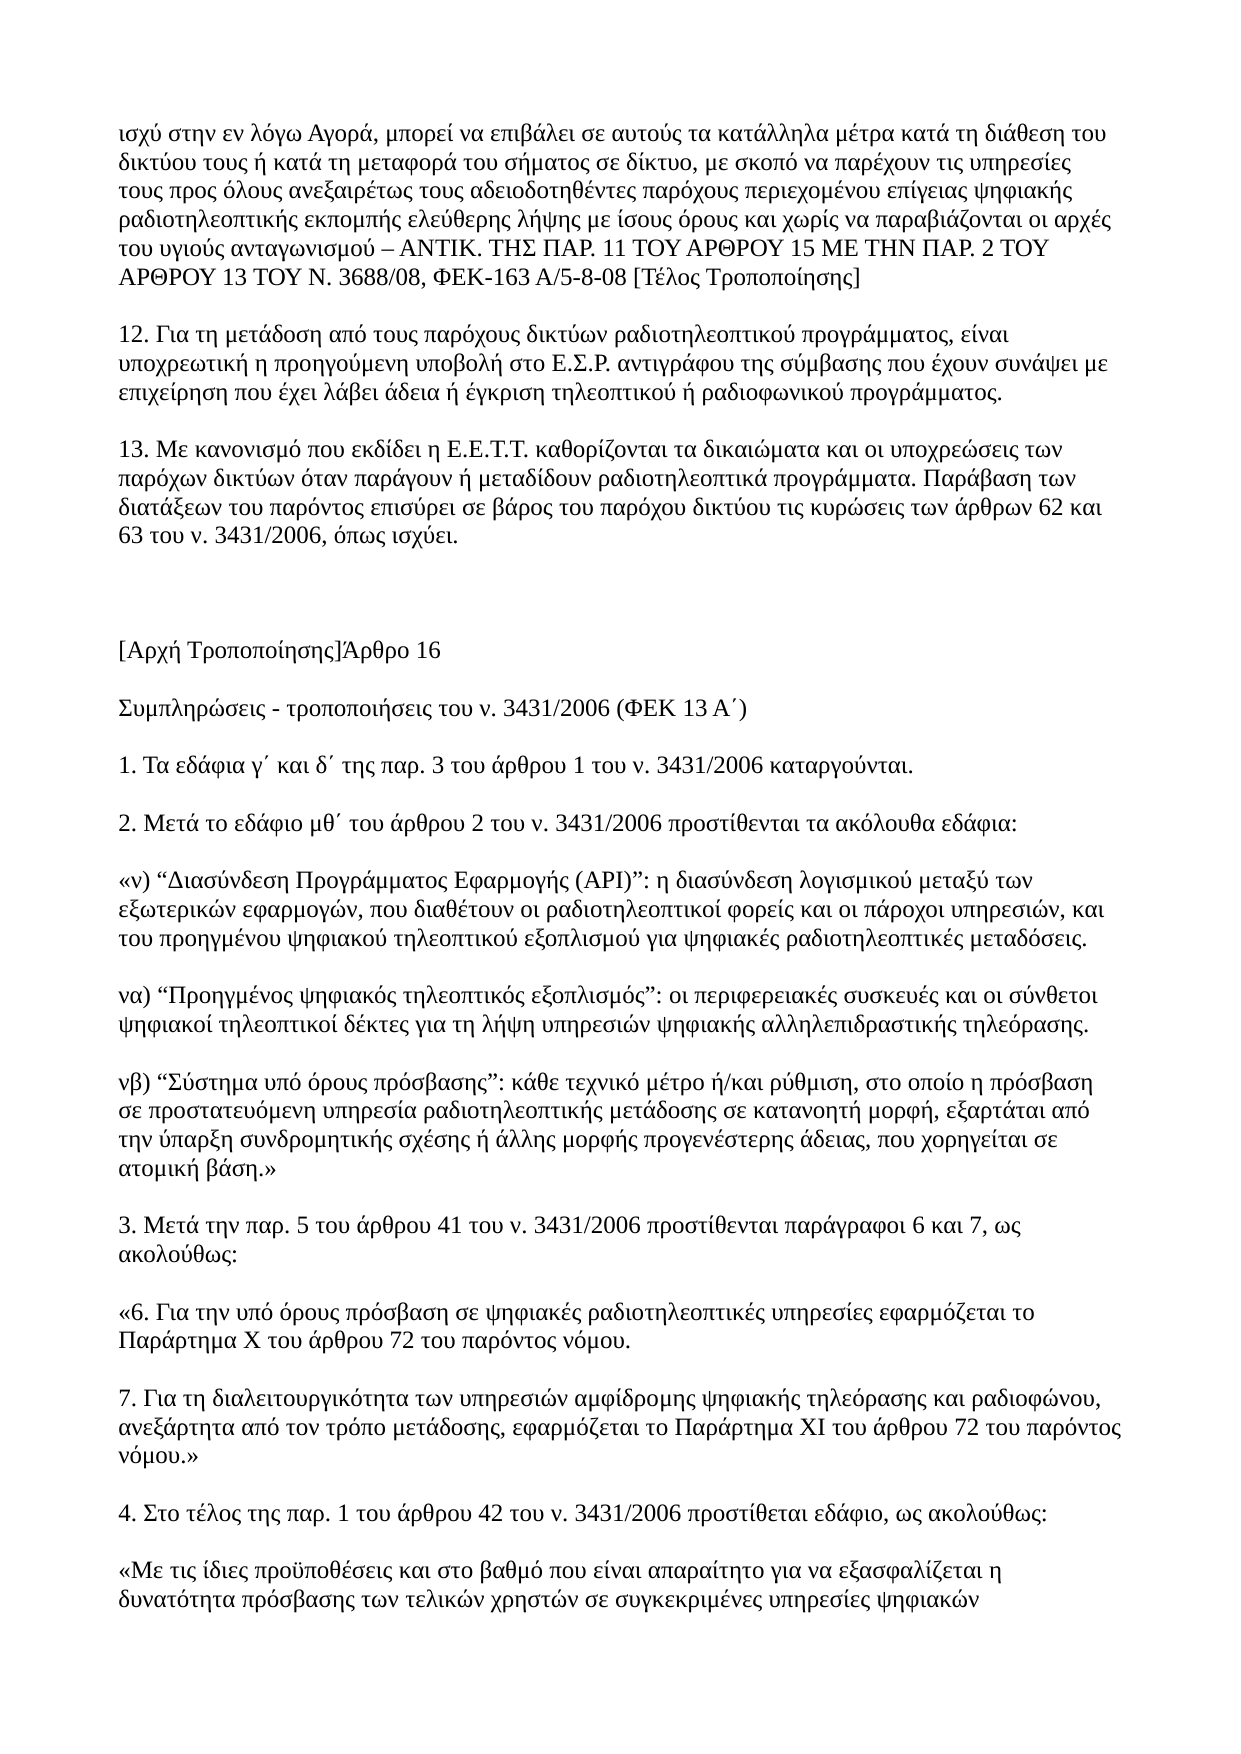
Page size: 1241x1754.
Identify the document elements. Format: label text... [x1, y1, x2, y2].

text 3. Μετά την παρ. 5 του άρθρου 41 του ν. 3431/2006 προστίθενται παράγραφοι 6 και 7, ως ακολούθως: [118, 1211, 1122, 1268]
text «ν) “Διασύνδεση Προγράμματος Εφαρμογής (ΑPI)”: η διασύνδεση λογισμικού μεταξύ των εξωτερικών εφαρ­μογών, που διαθέτουν οι ραδιοτηλεοπτικοί φορείς και οι πάροχοι υπηρεσιών, και του προηγμένου ψηφιακού τηλεοπτικού εξοπλισμού για ψηφιακές ραδιοτηλεοπτι­κές μεταδόσεις. [118, 866, 1122, 952]
text 2. Μετά το εδάφιο μθ΄ του άρθρου 2 του ν. 3431/2006 προστίθενται τα ακόλουθα εδάφια: [118, 808, 1122, 837]
text [Αρχή Τροποποίησης]Άρθρο 16 [118, 636, 1122, 664]
text «Με τις ίδιες προϋποθέσεις και στο βαθμό που εί­ναι απαραίτητο για να εξασφαλίζεται η δυνατότητα πρόσβασης των τελικών χρηστών σε συγκεκριμένες υπηρεσίες ψηφιακών [118, 1556, 1122, 1613]
text 13. Με κανονισμό που εκδίδει η Ε.Ε.Τ.Τ. καθορίζονται τα δικαιώματα και οι υποχρεώσεις των παρόχων δι­κτύων όταν παράγουν ή μεταδίδουν ραδιοτηλεοπτικά προγράμματα. Παράβαση των διατάξεων του παρόντος επισύρει σε βάρος του παρόχου δικτύου τις κυρώσεις των άρθρων 62 και 63 του ν. 3431/2006, όπως ισχύει. [118, 434, 1122, 549]
text 4. Στο τέλος της παρ. 1 του άρθρου 42 του ν. 3431/2006 προστίθεται εδάφιο, ως ακολούθως: [118, 1498, 1122, 1527]
text ισχύ στην εν λόγω Αγορά, μπορεί να επιβάλει σε αυτούς τα κα­τάλληλα μέτρα κατά τη διάθεση του δικτύου τους ή κατά τη μεταφορά του σήματος σε δίκτυο, με σκοπό να παρέχουν τις υπηρεσίες τους προς όλους ανεξαιρέτως τους αδειοδοτηθέντες παρόχους περιεχομένου επίγειας ψηφιακής ραδιοτηλεοπτικής εκπομπής ελεύθερης λήψης με ίσους όρους και χωρίς να παραβιάζονται οι αρχές του υγιούς ανταγωνισμού – ΑΝΤΙΚ. ΤΗΣ ΠΑΡ. 11 ΤΟΥ ΑΡΘΡΟΥ 15 ΜΕ ΤΗΝ ΠΑΡ. 2 ΤΟΥ ΑΡΘΡΟΥ 13 ΤΟΥ Ν. 3688/08, ΦΕΚ-163 Α/5-8-08 [Τέλος Τροποποίησης] [118, 118, 1122, 291]
text Συμπληρώσεις - τροποποιήσεις του ν. 3431/2006 (ΦΕΚ 13 Α΄) [118, 693, 1122, 722]
text 1. Τα εδάφια γ΄ και δ΄ της παρ. 3 του άρθρου 1 του ν. 3431/2006 καταργούνται. [118, 751, 1122, 779]
text 12. Για τη μετάδοση από τους παρόχους δικτύων ραδι­οτηλεοπτικού προγράμματος, είναι υποχρεωτική η προ­ηγούμενη υποβολή στο Ε.Σ.Ρ. αντιγράφου της σύμβασης που έχουν συνάψει με επιχείρηση που έχει λάβει άδεια ή έγκριση τηλεοπτικού ή ραδιοφωνικού προγράμματος. [118, 319, 1122, 406]
text «6. Για την υπό όρους πρόσβαση σε ψηφιακές ραδιο­τηλεοπτικές υπηρεσίες εφαρμόζεται το Παράρτημα Χ του άρθρου 72 του παρόντος νόμου. [118, 1297, 1122, 1354]
text να) “Προηγμένος ψηφιακός τηλεοπτικός εξοπλισμός”: οι περιφερειακές συσκευές και οι σύνθετοι ψηφιακοί τηλεοπτικοί δέκτες για τη λήψη υπηρεσιών ψηφιακής αλληλεπιδραστικής τηλεόρασης. [118, 981, 1122, 1038]
text νβ) “Σύστημα υπό όρους πρόσβασης”: κάθε τεχνικό μέτρο ή/και ρύθμιση, στο οποίο η πρόσβαση σε προ­στατευόμενη υπηρεσία ραδιοτηλεοπτικής μετάδοσης σε κατανοητή μορφή, εξαρτάται από την ύπαρξη συνδρομητικής σχέσης ή άλλης μορφής προγενέστερης άδειας, που χορηγείται σε ατομική βάση.» [118, 1067, 1122, 1182]
text 7. Για τη διαλειτουργικότητα των υπηρεσιών αμφίδρο­μης ψηφιακής τηλεόρασης και ραδιοφώνου, ανεξάρτητα από τον τρόπο μετάδοσης, εφαρμόζεται το Παράρτημα ΧΙ του άρθρου 72 του παρόντος νόμου.» [118, 1383, 1122, 1469]
